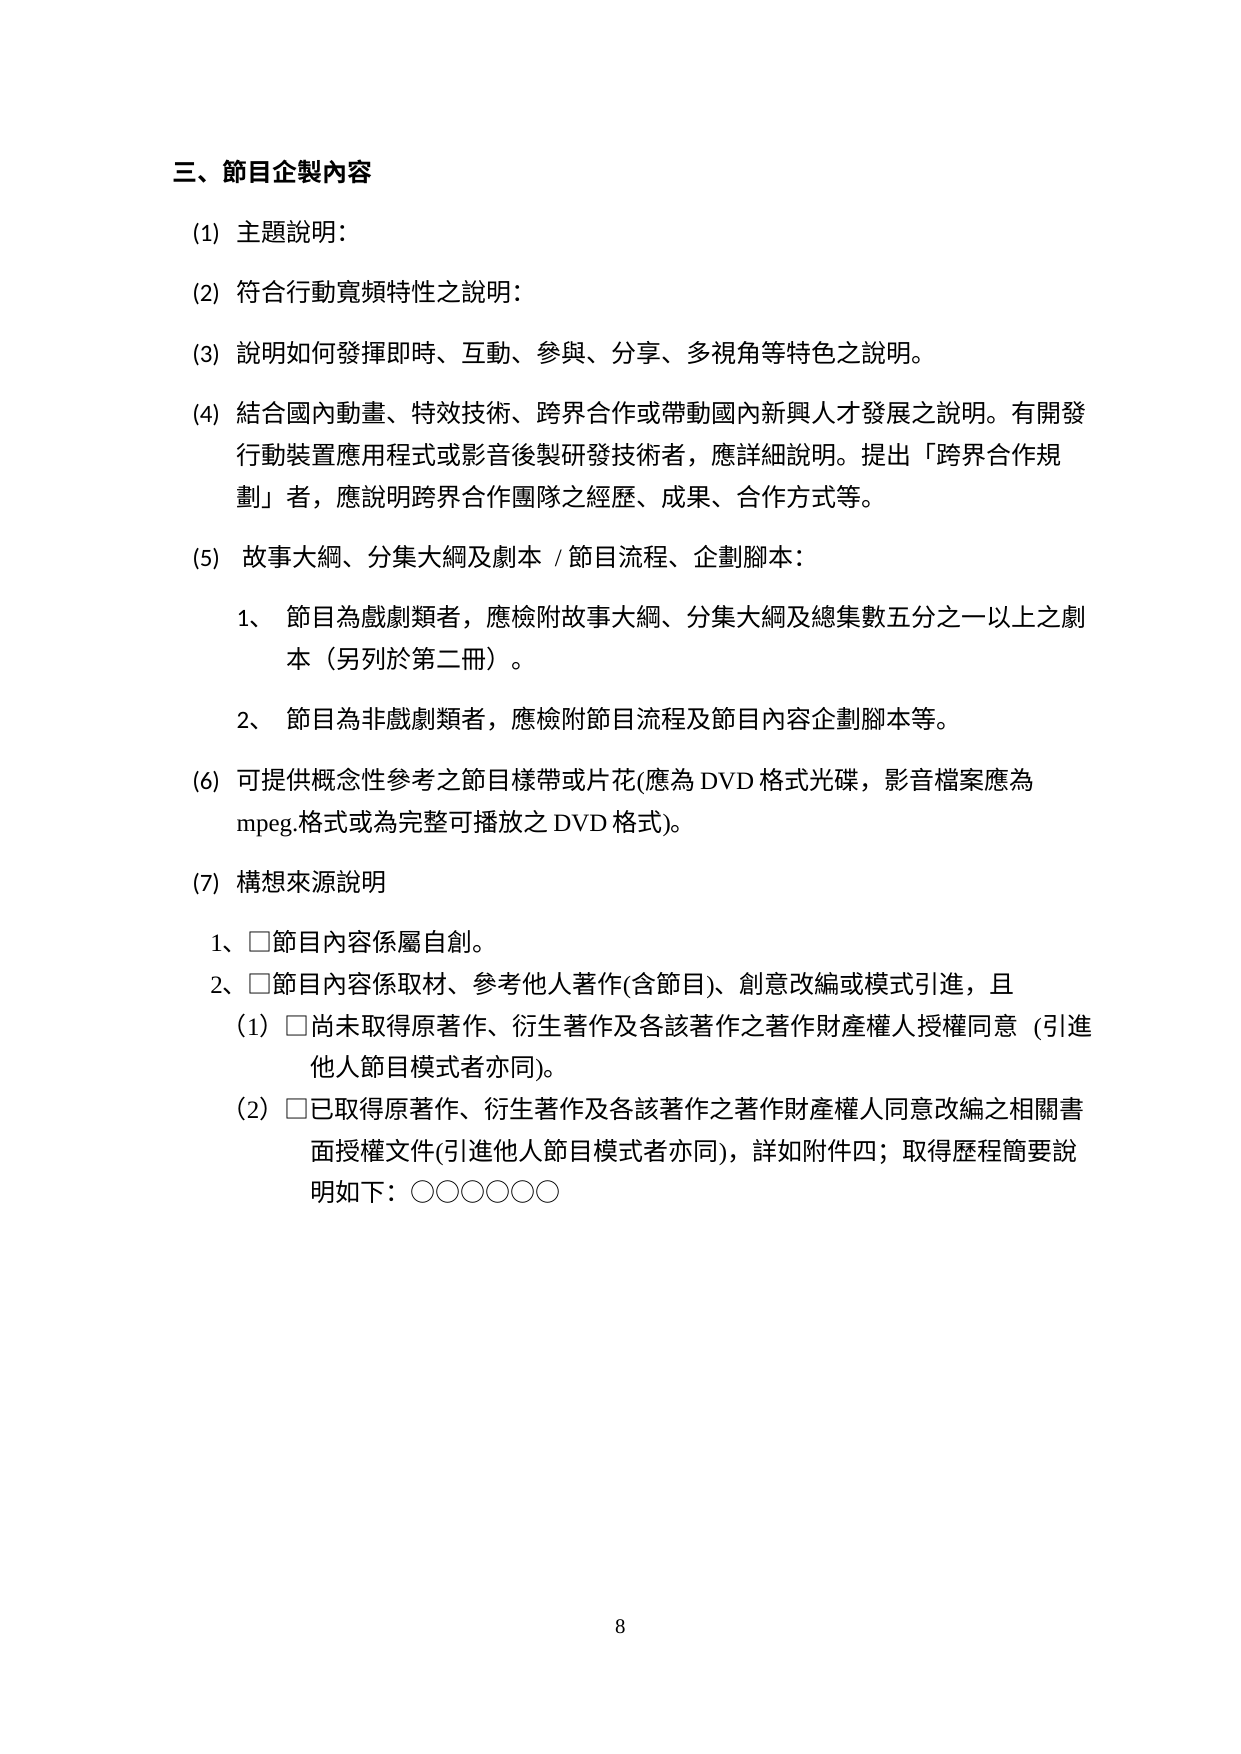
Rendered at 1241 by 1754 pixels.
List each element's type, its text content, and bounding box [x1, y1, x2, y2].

list 符合行動寬頻特性之說明： [192, 268, 1092, 310]
list 主題說明： [192, 208, 1092, 250]
text （1）□尚未取得原著作、衍生著作及各該著作之著作財產權人授權同意 (引進他人節目模式者亦同)。 [221, 1002, 1092, 1085]
list 故事大綱、分集大綱及劇本 / 節目流程、企劃腳本： [192, 533, 1092, 575]
list 可提供概念性參考之節目樣帶或片花(應為DVD格式光碟，影音檔案應為mpeg.格式或為完整可播放之DVD格式)。 [192, 756, 1092, 839]
text 三、節目企製內容 [173, 148, 1092, 189]
list 結合國內動畫、特效技術、跨界合作或帶動國內新興人才發展之說明。有開發行動裝置應用程式或影音後製研發技術者，應詳細說明。提出「跨界合作規劃」者，應說明跨界合作團隊之經歷、成果、合作方式等。 [192, 389, 1092, 514]
list 說明如何發揮即時、互動、參與、分享、多視角等特色之說明。 [192, 329, 1092, 371]
list 節目為非戲劇類者，應檢附節目流程及節目內容企劃腳本等。 [236, 696, 1092, 737]
text （2）□已取得原著作、衍生著作及各該著作之著作財產權人同意改編之相關書面授權文件(引進他人節目模式者亦同)，詳如附件四；取得歷程簡要說明如下：○○○○○○ [222, 1085, 1092, 1210]
text 2、□節目內容係取材、參考他人著作(含節目)、創意改編或模式引進，且 [210, 960, 1092, 1002]
list 構想來源說明 [192, 858, 1092, 900]
text 1、□節目內容係屬自創。 [210, 918, 1092, 960]
list 節目為戲劇類者，應檢附故事大綱、分集大綱及總集數五分之一以上之劇本（另列於第二冊）。 [236, 593, 1092, 677]
